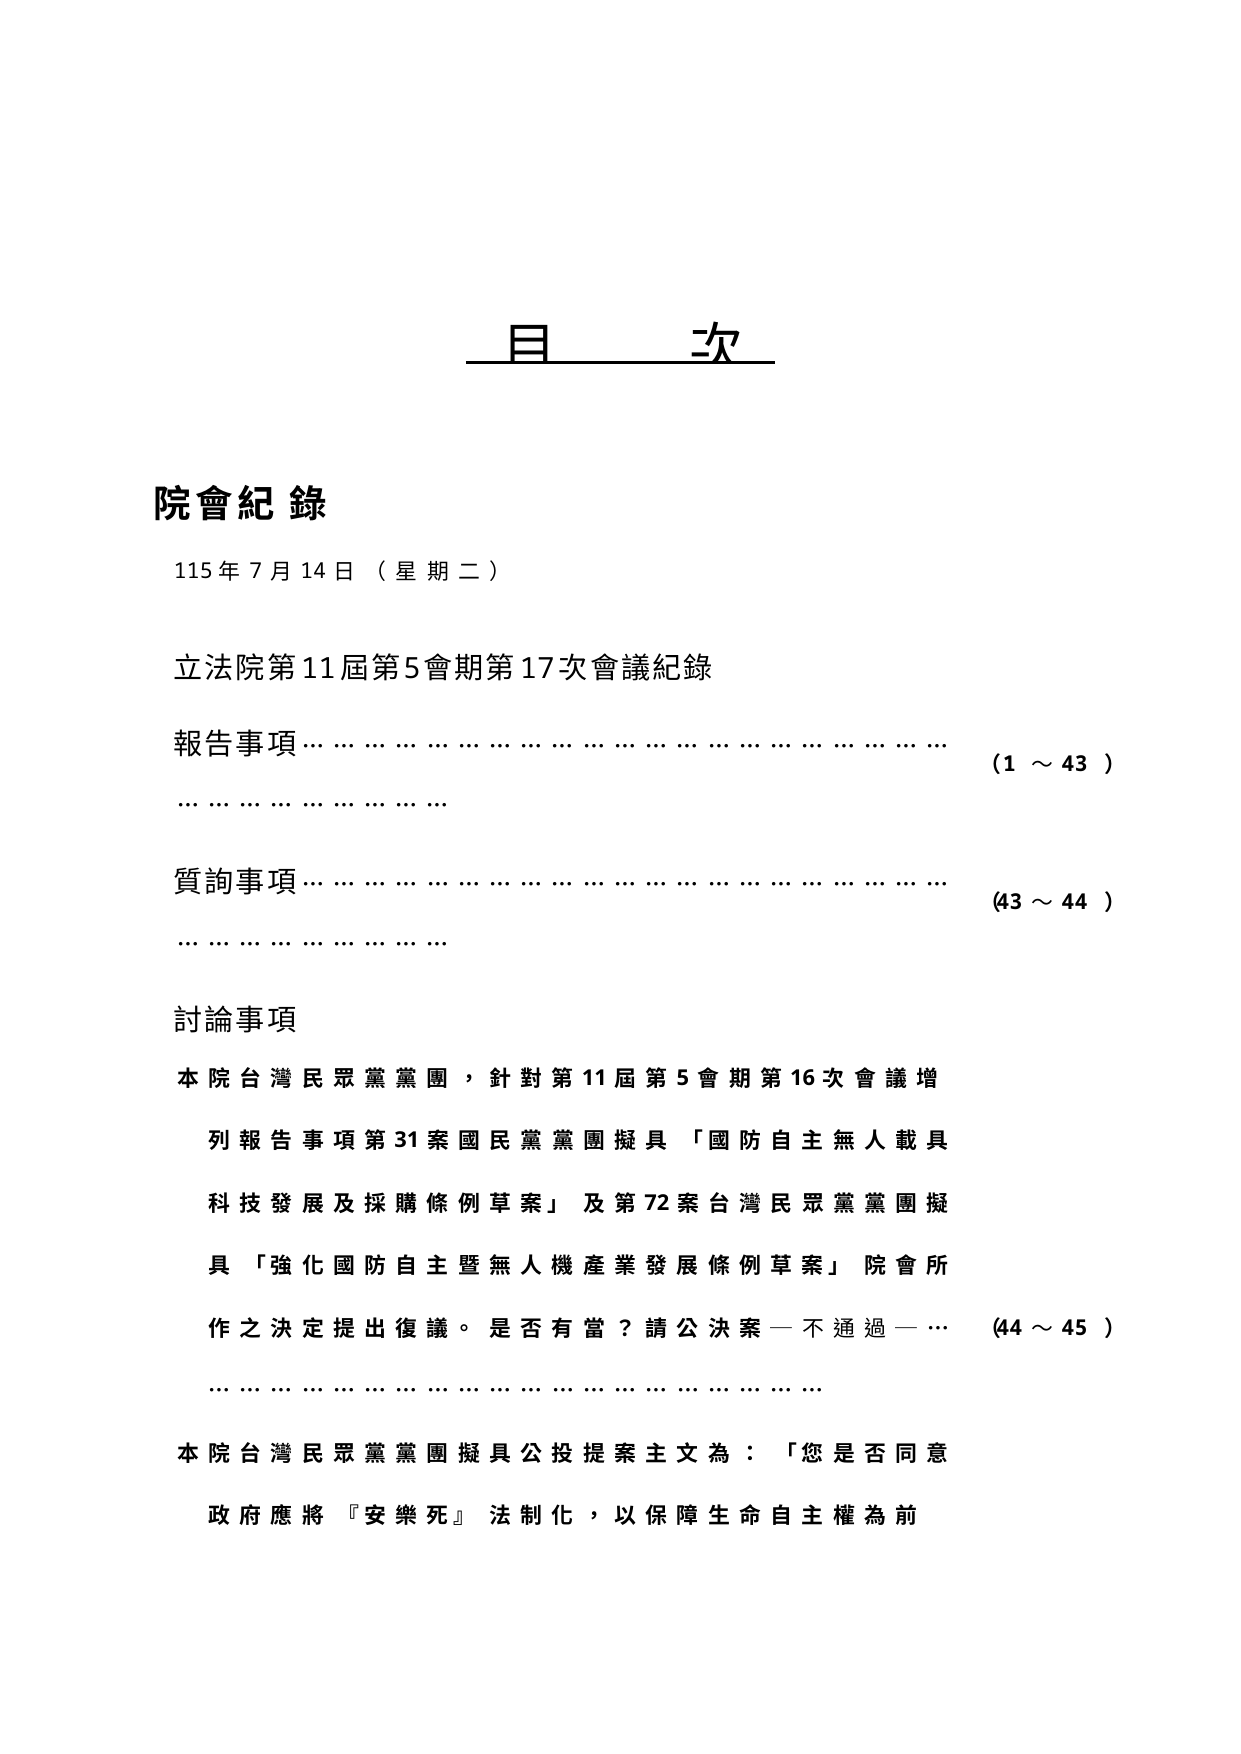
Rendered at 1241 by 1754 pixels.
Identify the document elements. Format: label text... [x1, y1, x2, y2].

table_header 目 次 [466, 281, 774, 361]
table_cell [1091, 618, 1108, 694]
table_cell [1091, 970, 1108, 1046]
table_cell （ [967, 1046, 986, 1421]
table_cell ） [1091, 694, 1108, 832]
table_cell ） [1091, 1421, 1108, 1546]
table_cell 44 [986, 1046, 1023, 1421]
table_cell 本院台灣民眾黨黨團，針對第11屆第5會期第16次會議增列報告事項第31案國民黨黨團擬具「國防自主無人載具科技發展及採購條例草案」及第72案台灣民眾黨黨團擬具「強化國防自主暨無人機產業發展條例草案」院會所作之決定提出復議。是否有當？請公決案─不通過─……………………………………………………… [150, 1046, 967, 1421]
table_cell ～ [1023, 694, 1053, 832]
table_cell 45 [986, 1421, 1023, 1546]
table_cell [1023, 618, 1053, 694]
table_cell 本院台灣民眾黨黨團擬具公投提案主文為：「您是否同意政府應將『安樂死』法制化，以保障生命自主權為前 [150, 1421, 967, 1546]
table_cell 1 [986, 694, 1023, 832]
table_cell ） [1091, 832, 1108, 970]
table_cell 質詢事項……………………………………………………………………………… [150, 832, 967, 970]
table_cell 報告事項……………………………………………………………………………… [150, 694, 967, 832]
table_cell 43 [1053, 694, 1091, 832]
table_cell （ [967, 1421, 986, 1546]
table_cell ～ [1023, 832, 1053, 970]
table_cell [1053, 1421, 1091, 1546]
table_cell [1053, 970, 1091, 1046]
table_cell ～ [1023, 1046, 1053, 1421]
table_cell [1023, 1421, 1053, 1546]
table_cell ） [1091, 1046, 1108, 1421]
table_cell 44 [1053, 832, 1091, 970]
table_cell 立法院第11屆第5會期第17次會議紀錄 [150, 618, 967, 694]
table_cell （ [967, 694, 986, 832]
table_cell [986, 618, 1023, 694]
table_cell [1023, 970, 1053, 1046]
table_cell [967, 618, 986, 694]
table_cell 43 [986, 832, 1023, 970]
table_header 院會紀錄 115年7月14日（星期二） [150, 443, 1108, 618]
table_cell [967, 970, 986, 1046]
table_cell [1053, 618, 1091, 694]
table_cell 討論事項 [150, 970, 967, 1046]
table_cell （ [967, 832, 986, 970]
table_cell [986, 970, 1023, 1046]
table_cell 45 [1053, 1046, 1091, 1421]
